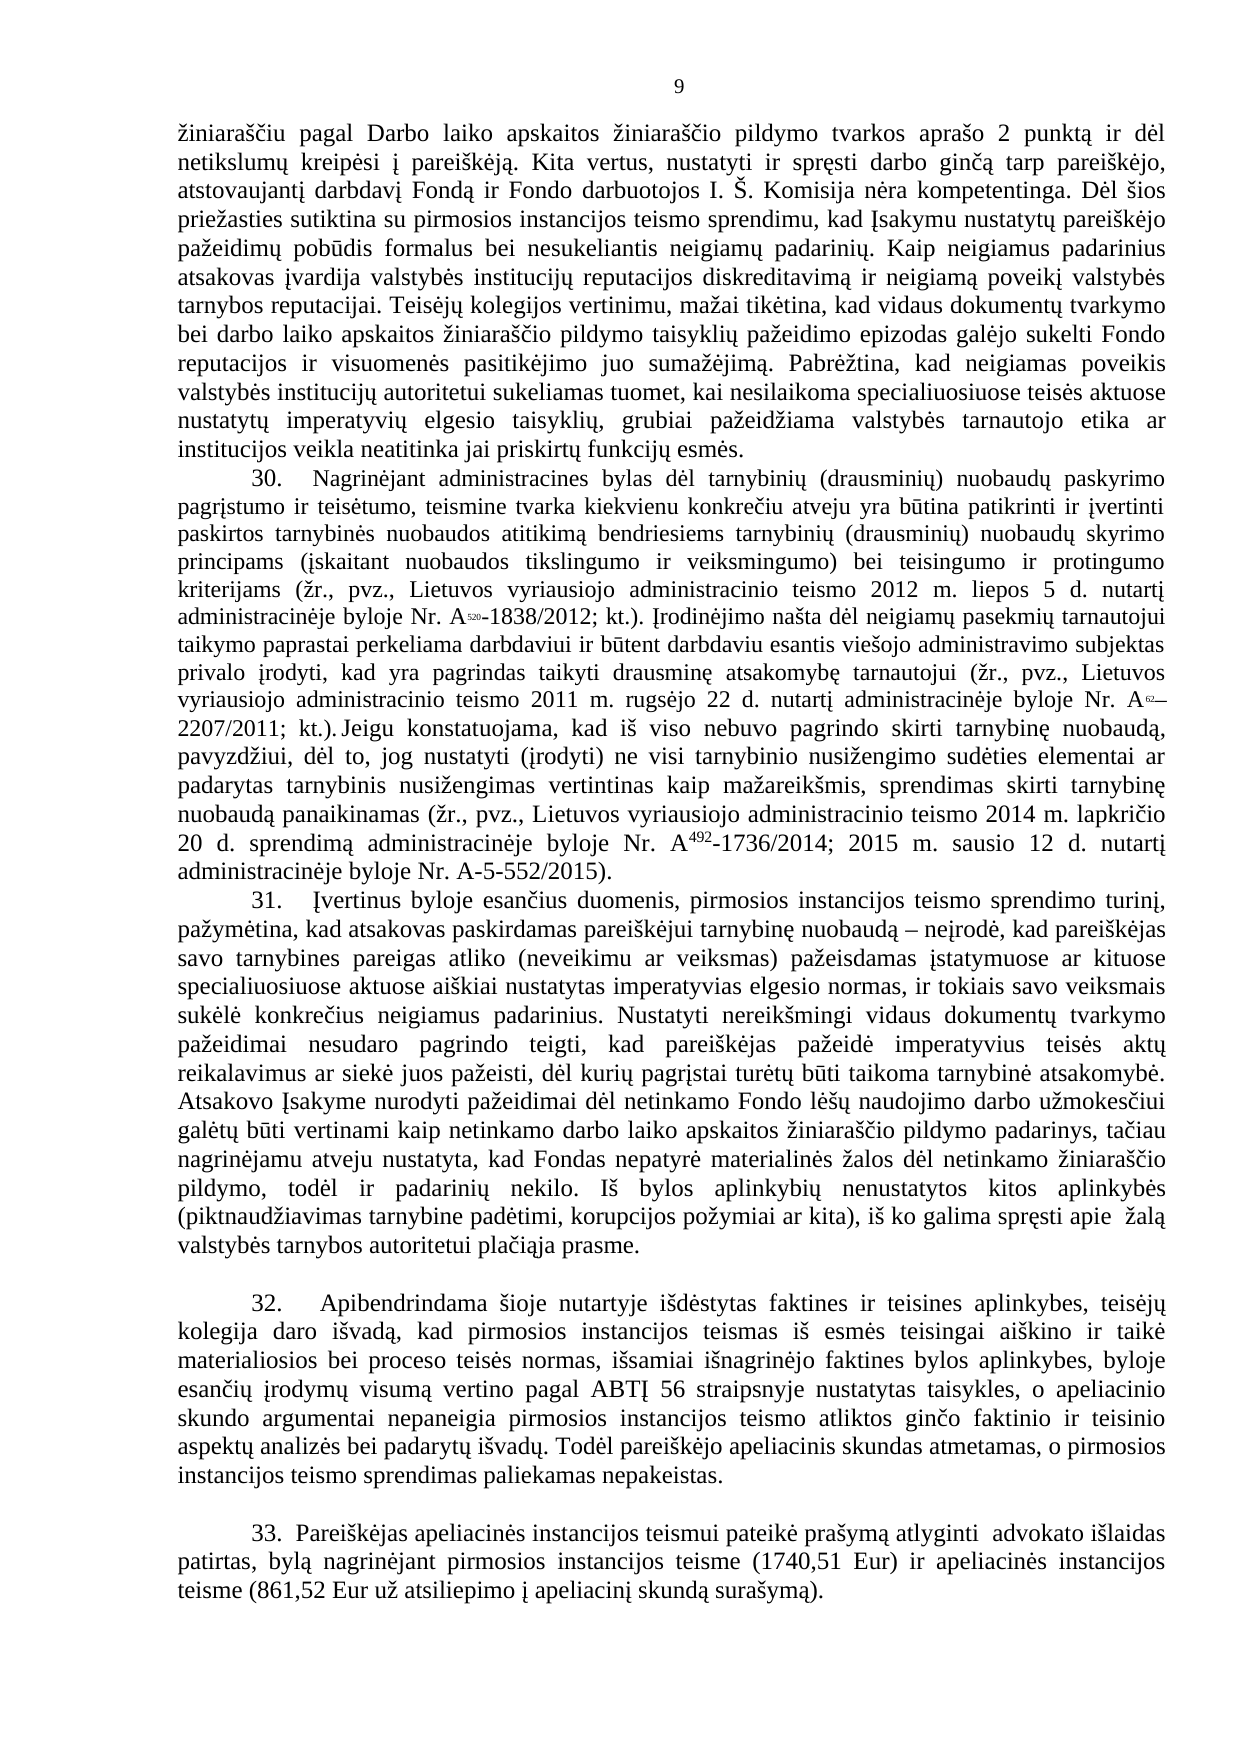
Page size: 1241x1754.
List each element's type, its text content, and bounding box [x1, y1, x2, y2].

text žiniaraščiu pagal Darbo laiko apskaitos žiniaraščio pildymo tvarkos aprašo 2 punktą ir dėl netikslumų kreipėsi į pareiškėją. Kita vertus, nustatyti ir spręsti darbo ginčą tarp pareiškėjo, atstovaujantį darbdavį Fondą ir Fondo darbuotojos I. Š. Komisija nėra kompetentinga. Dėl šios priežasties sutiktina su pirmosios instancijos teismo sprendimu, kad Įsakymu nustatytų pareiškėjo pažeidimų pobūdis formalus bei nesukeliantis neigiamų padarinių. Kaip neigiamus padarinius atsakovas įvardija valstybės institucijų reputacijos diskreditavimą ir neigiamą poveikį valstybės tarnybos reputacijai. Teisėjų kolegijos vertinimu, mažai tikėtina, kad vidaus dokumentų tvarkymo bei darbo laiko apskaitos žiniaraščio pildymo taisyklių pažeidimo epizodas galėjo sukelti Fondo reputacijos ir visuomenės pasitikėjimo juo sumažėjimą. Pabrėžtina, kad neigiamas poveikis valstybės institucijų autoritetui sukeliamas tuomet, kai nesilaikoma specialiuosiuose teisės aktuose nustatytų imperatyvių elgesio taisyklių, grubiai pažeidžiama valstybės tarnautojo etika ar institucijos veikla neatitinka jai priskirtų funkcijų esmės. [177, 118, 1167, 463]
text 32. Apibendrindama šioje nutartyje išdėstytas faktines ir teisines aplinkybes, teisėjų kolegija daro išvadą, kad pirmosios instancijos teismas iš esmės teisingai aiškino ir taikė materialiosios bei proceso teisės normas, išsamiai išnagrinėjo faktines bylos aplinkybes, byloje esančių įrodymų visumą vertino pagal ABTĮ 56 straipsnyje nustatytas taisykles, o apeliacinio skundo argumentai nepaneigia pirmosios instancijos teismo atliktos ginčo faktinio ir teisinio aspektų analizės bei padarytų išvadų. Todėl pareiškėjo apeliacinis skundas atmetamas, o pirmosios instancijos teismo sprendimas paliekamas nepakeistas. [177, 1288, 1167, 1489]
text 31. Įvertinus byloje esančius duomenis, pirmosios instancijos teismo sprendimo turinį, pažymėtina, kad atsakovas paskirdamas pareiškėjui tarnybinę nuobaudą – neįrodė, kad pareiškėjas savo tarnybines pareigas atliko (neveikimu ar veiksmas) pažeisdamas įstatymuose ar kituose specialiuosiuose aktuose aiškiai nustatytas imperatyvias elgesio normas, ir tokiais savo veiksmais sukėlė konkrečius neigiamus padarinius. Nustatyti nereikšmingi vidaus dokumentų tvarkymo pažeidimai nesudaro pagrindo teigti, kad pareiškėjas pažeidė imperatyvius teisės aktų reikalavimus ar siekė juos pažeisti, dėl kurių pagrįstai turėtų būti taikoma tarnybinė atsakomybė. Atsakovo Įsakyme nurodyti pažeidimai dėl netinkamo Fondo lėšų naudojimo darbo užmokesčiui galėtų būti vertinami kaip netinkamo darbo laiko apskaitos žiniaraščio pildymo padarinys, tačiau nagrinėjamu atveju nustatyta, kad Fondas nepatyrė materialinės žalos dėl netinkamo žiniaraščio pildymo, todėl ir padarinių nekilo. Iš bylos aplinkybių nenustatytos kitos aplinkybės (piktnaudžiavimas tarnybine padėtimi, korupcijos požymiai ar kita), iš ko galima spręsti apie žalą valstybės tarnybos autoritetui plačiąja prasme. [177, 885, 1167, 1259]
text 33. Pareiškėjas apeliacinės instancijos teismui pateikė prašymą atlyginti advokato išlaidas patirtas, bylą nagrinėjant pirmosios instancijos teisme (1740,51 Eur) ir apeliacinės instancijos teisme (861,52 Eur už atsiliepimo į apeliacinį skundą surašymą). [177, 1518, 1167, 1604]
text 30. Nagrinėjant administracines bylas dėl tarnybinių (drausminių) nuobaudų paskyrimo pagrįstumo ir teisėtumo, teismine tvarka kiekvienu konkrečiu atveju yra būtina patikrinti ir įvertinti paskirtos tarnybinės nuobaudos atitikimą bendriesiems tarnybinių (drausminių) nuobaudų skyrimo principams (įskaitant nuobaudos tikslingumo ir veiksmingumo) bei teisingumo ir protingumo kriterijams (žr., pvz., Lietuvos vyriausiojo administracinio teismo 2012 m. liepos 5 d. nutartį administracinėje byloje Nr. A520-1838/2012; kt.). Įrodinėjimo našta dėl neigiamų pasekmių tarnautojui taikymo paprastai perkeliama darbdaviui ir būtent darbdaviu esantis viešojo administravimo subjektas privalo įrodyti, kad yra pagrindas taikyti drausminę atsakomybę tarnautojui (žr., pvz., Lietuvos vyriausiojo administracinio teismo 2011 m. rugsėjo 22 d. nutartį administracinėje byloje Nr. A62–2207/2011; kt.). Jeigu konstatuojama, kad iš viso nebuvo pagrindo skirti tarnybinę nuobaudą, pavyzdžiui, dėl to, jog nustatyti (įrodyti) ne visi tarnybinio nusižengimo sudėties elementai ar padarytas tarnybinis nusižengimas vertintinas kaip mažareikšmis, sprendimas skirti tarnybinę nuobaudą panaikinamas (žr., pvz., Lietuvos vyriausiojo administracinio teismo 2014 m. lapkričio 20 d. sprendimą administracinėje byloje Nr. A492-1736/2014; 2015 m. sausio 12 d. nutartį administracinėje byloje Nr. A-5-552/2015). [177, 463, 1167, 885]
